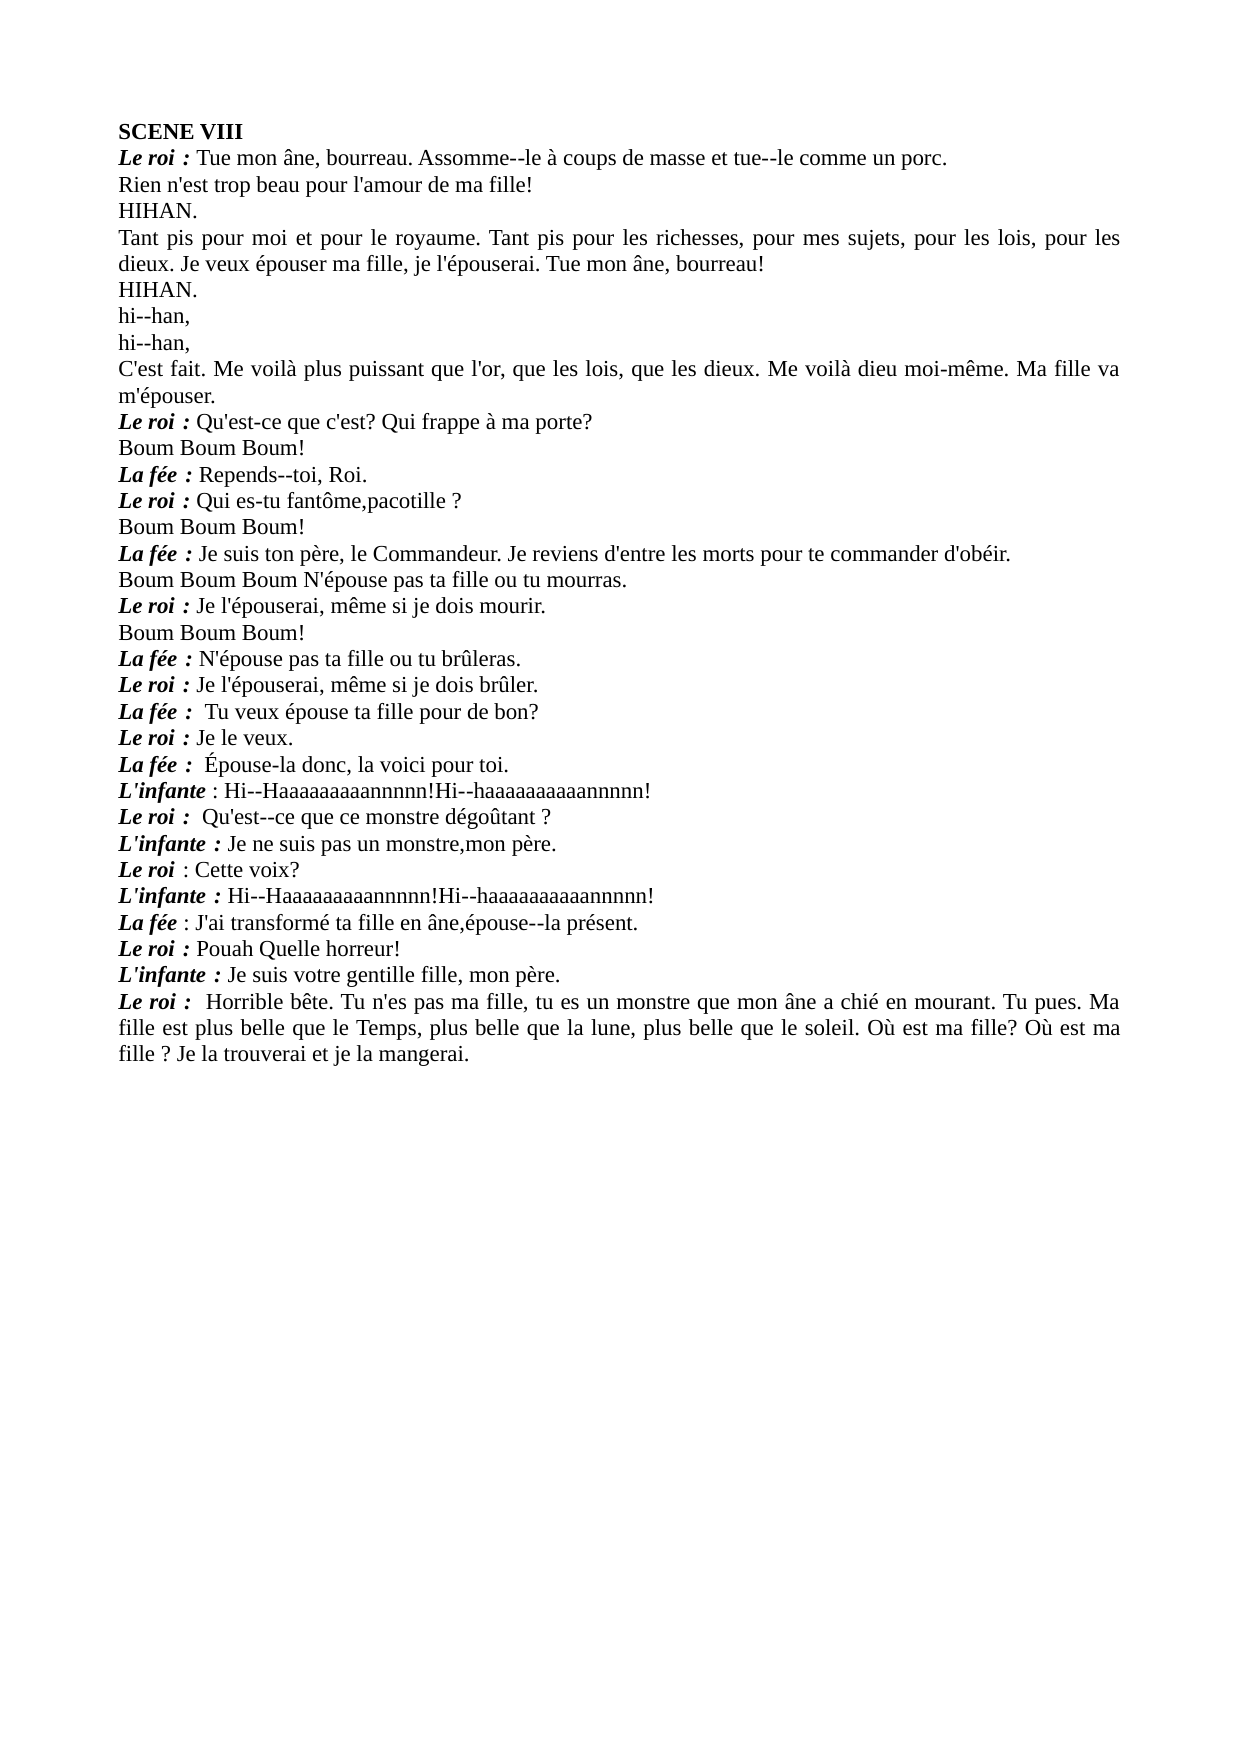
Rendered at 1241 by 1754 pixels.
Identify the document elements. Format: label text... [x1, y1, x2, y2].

text Rien n'est trop beau pour l'amour de ma fille! [118, 171, 1122, 197]
text La fée : J'ai transformé ta fille en âne,épouse-­-la présent. [118, 909, 1122, 935]
text Le roi : Horrible bête. Tu n'es pas ma fille, tu es un monstre que mon âne a chié en mourant. Tu pues. Ma fille est plus belle que le Temps, plus belle que la lune, plus belle que le soleil. Où est ma fille? Où est ma fille ? Je la trouverai et je la mangerai. [118, 988, 1122, 1067]
text HIHAN. [118, 197, 1122, 223]
text Le roi : Tue mon âne, bourreau. Assomme-­-le à coups de masse et tue-­-le comme un porc. [118, 144, 1122, 171]
text Boum Boum Boum! [118, 619, 1122, 645]
text L'infante : Je suis votre gentille fille, mon père. [118, 961, 1122, 988]
text La fée : N'épouse pas ta fille ou tu brûleras. [118, 645, 1122, 672]
text Boum Boum Boum! [118, 513, 1122, 540]
text HIHAN. [118, 276, 1122, 303]
text Boum Boum Boum! [118, 434, 1122, 461]
text Le roi : Je l'épouserai, même si je dois brûler. [118, 672, 1122, 698]
text La fée : Repends-­-toi, Roi. [118, 461, 1122, 487]
text La fée : Tu veux épouse ta fille pour de bon? [118, 698, 1122, 724]
text SCENE VIII [118, 118, 1122, 144]
text Tant pis pour moi et pour le royaume. Tant pis pour les richesses, pour mes sujets, pour les lois, pour les dieux. Je veux épouser ma fille, je l'épouserai. Tue mon âne, bourreau! [118, 223, 1122, 276]
text La fée : Je suis ton père, le Commandeur. Je reviens d'entre les morts pour te commander d'obéir. [118, 540, 1122, 566]
text Le roi : Qu'est-ce que c'est? Qui frappe à ma porte? [118, 408, 1122, 434]
text Le roi : Cette voix? [118, 856, 1122, 882]
text Le roi : Je le veux. [118, 724, 1122, 751]
text L'infante : Je ne suis pas un monstre,mon père. [118, 830, 1122, 856]
text Boum Boum Boum N'épouse pas ta fille ou tu mourras. [118, 566, 1122, 592]
text L'infante : Hi-­-Haaaaaaaaannnnn!Hi-­-haaaaaaaaaannnnn! [118, 777, 1122, 803]
text hi-­-han, [118, 303, 1122, 329]
text Le roi : Qu'est-­-ce que ce monstre dégoûtant ? [118, 803, 1122, 830]
text hi-­-han, [118, 329, 1122, 355]
text C'est fait. Me voilà plus puissant que l'or, que les lois, que les dieux. Me voilà dieu moi-même. Ma fille va m'épouser. [118, 355, 1122, 408]
text L'infante : Hi-­-Haaaaaaaaannnnn!Hi-­-haaaaaaaaaannnnn! [118, 882, 1122, 909]
text Le roi : Pouah Quelle horreur! [118, 935, 1122, 961]
text Le roi : Je l'épouserai, même si je dois mourir. [118, 592, 1122, 619]
text Le roi : Qui es-tu fantôme,pacotille ? [118, 487, 1122, 513]
text La fée : Épouse-la donc, la voici pour toi. [118, 751, 1122, 777]
